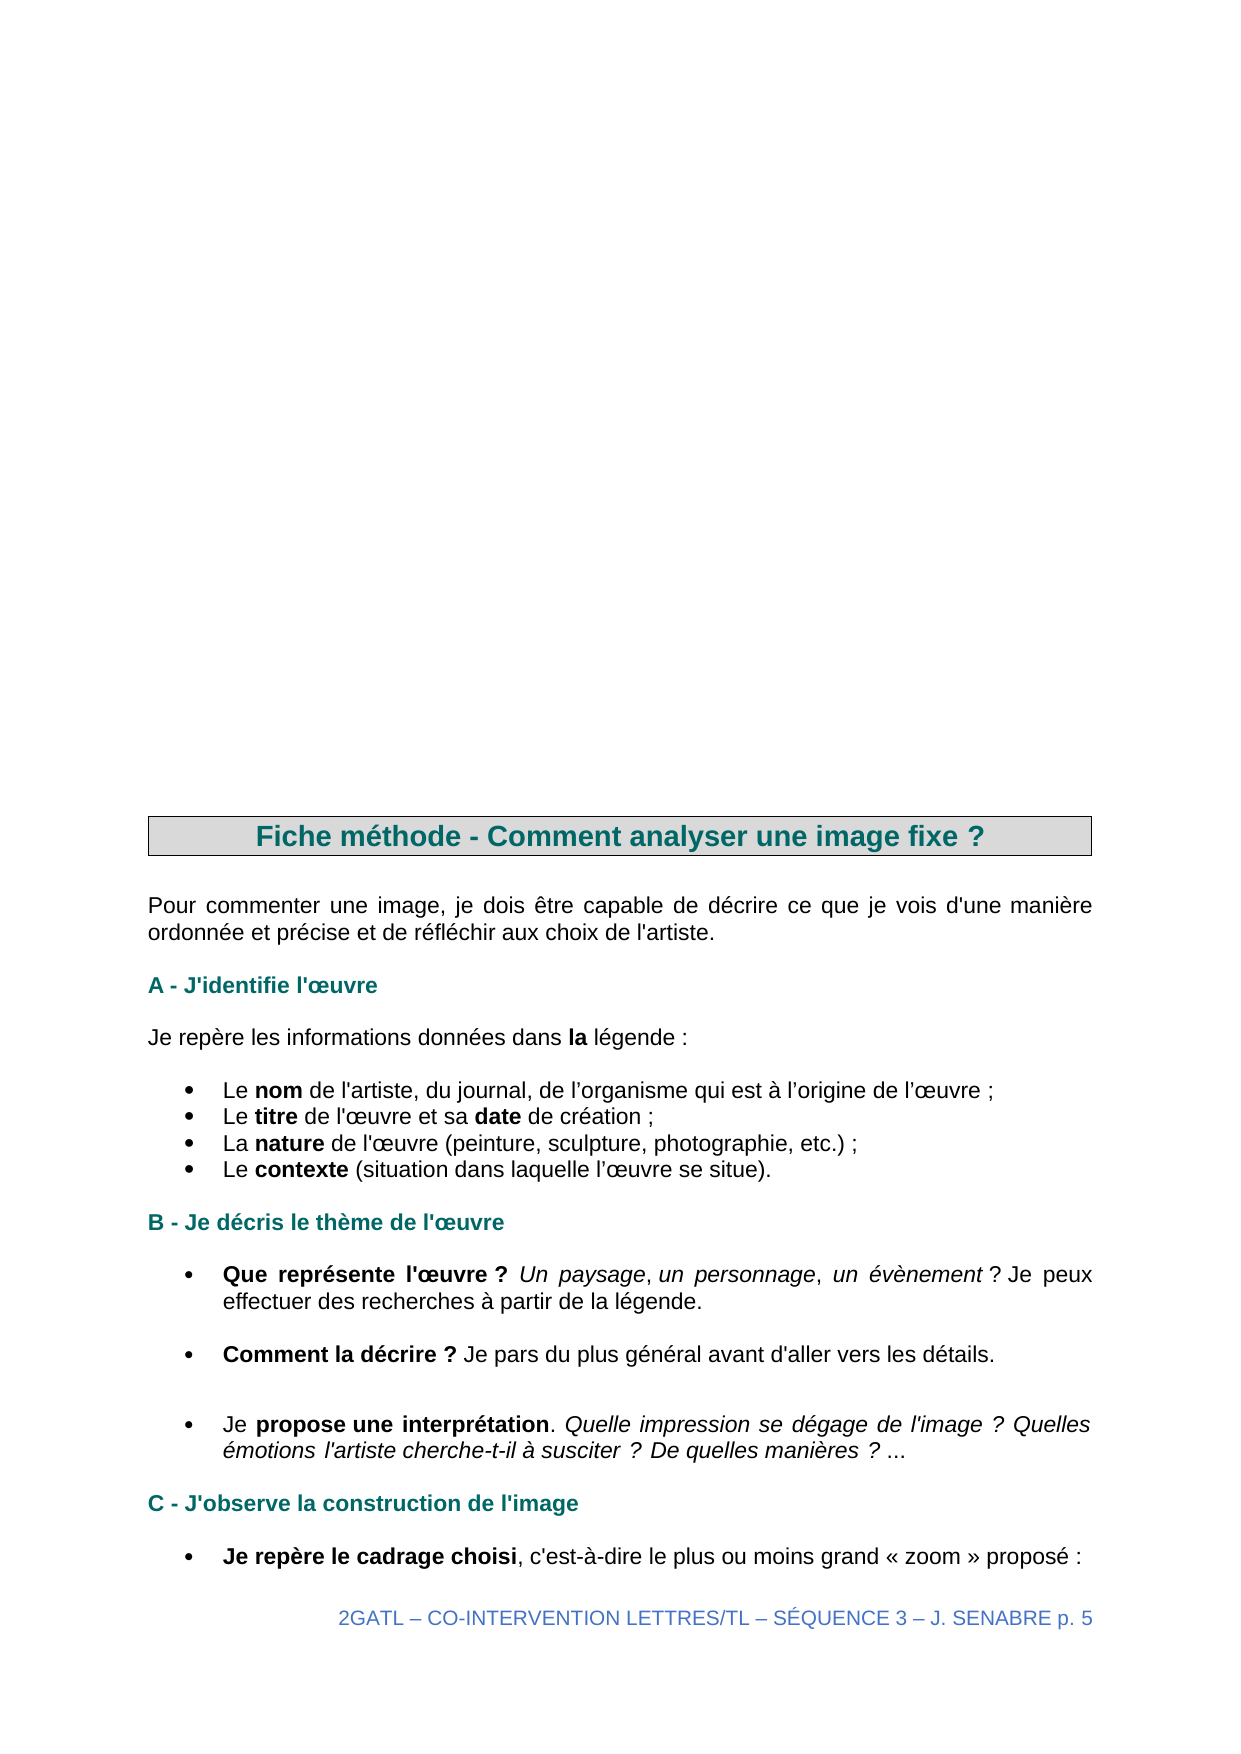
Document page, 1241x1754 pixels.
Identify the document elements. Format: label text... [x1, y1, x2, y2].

list Je propose une interprétation. Quelle impression se dégage de l'image ? Quelles émotions l'artiste cherche-t-il à susciter ? De quelles manières ? ... [185, 1411, 1092, 1464]
subtitle C - J'observe la construction de l'image [148, 1490, 1092, 1517]
list Le contexte (situation dans laquelle l’œuvre se situe). [185, 1156, 1092, 1182]
subtitle A - J'identifie l'œuvre [148, 972, 1092, 998]
text Pour commenter une image, je dois être capable de décrire ce que je vois d'une manière ordonnée et précise et de réfléchir aux choix de l'artiste. [148, 892, 1092, 945]
subtitle B - Je décris le thème de l'œuvre [148, 1209, 1092, 1235]
list Le nom de l'artiste, du journal, de l’organisme qui est à l’origine de l’œuvre ; [185, 1077, 1092, 1103]
list La nature de l'œuvre (peinture, sculpture, photographie, etc.) ; [185, 1130, 1092, 1156]
list Je repère le cadrage choisi, c'est-à-dire le plus ou moins grand « zoom » proposé : [185, 1543, 1092, 1569]
text Je repère les informations données dans la légende : [148, 1024, 1092, 1051]
list Comment la décrire ? Je pars du plus général avant d'aller vers les détails. [185, 1341, 1092, 1367]
list Que représente l'œuvre ? Un paysage, un personnage, un évènement ? Je peux effectuer des recherches à partir de la légende. [185, 1261, 1092, 1314]
text Fiche méthode - Comment analyser une image fixe ? [149, 817, 1091, 855]
list Le titre de l'œuvre et sa date de création ; [185, 1103, 1092, 1130]
